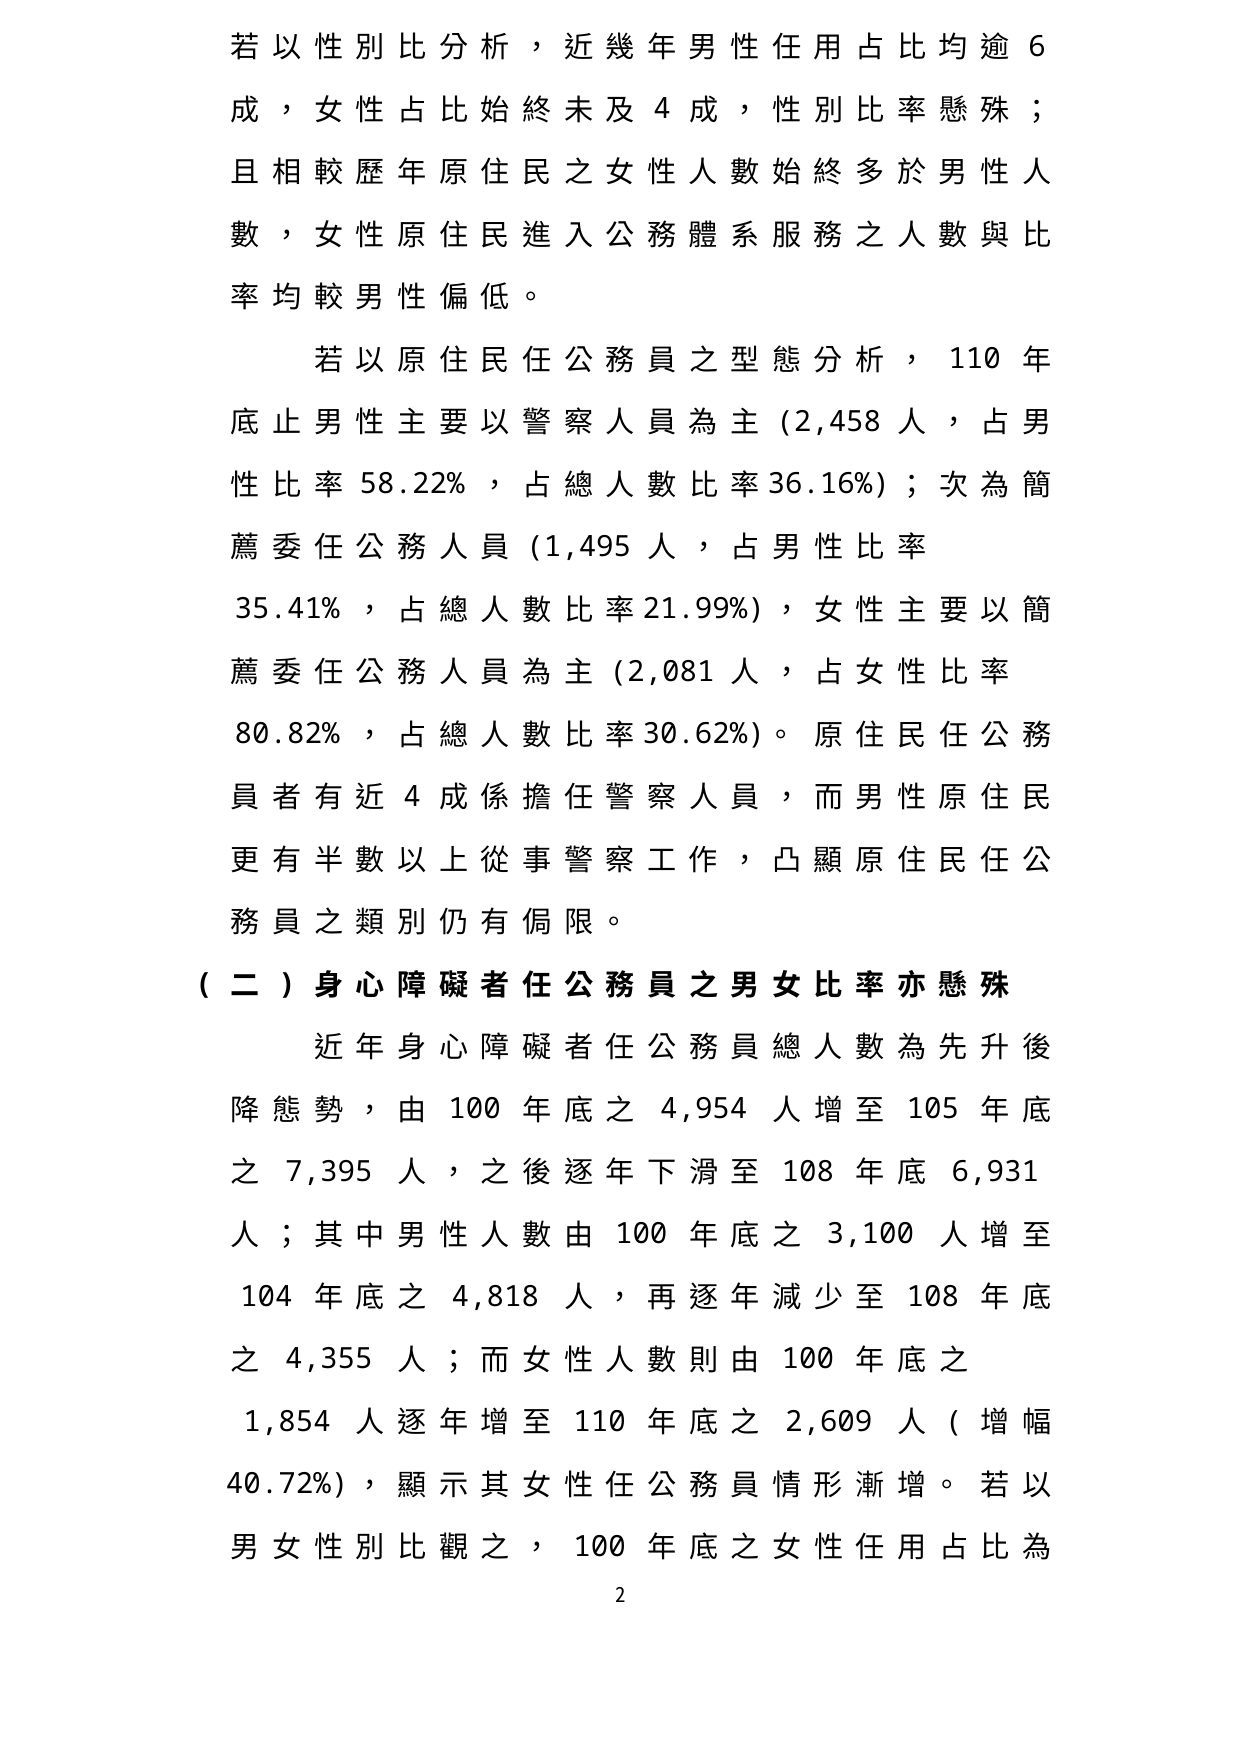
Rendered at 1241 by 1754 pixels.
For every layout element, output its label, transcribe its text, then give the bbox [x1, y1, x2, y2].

text 近年身心障礙者任公務員總人數為先升後降態勢，由100年底之4,954人增至105年底之7,395人，之後逐年下滑至108年底6,931人；其中男性人數由100年底之3,100人增至104年底之4,818人，再逐年減少至108年底之4,355人；而女性人數則由100年底之1,854人逐年增至110年底之2,609人(增幅40.72%)，顯示其女性任公務員情形漸增。若以男女性別比觀之，100年底之女性任用占比為 [208, 1003, 1058, 1566]
text (二)身心障礙者任公務員之男女比率亦懸殊 [183, 941, 1058, 1003]
text 若以原住民任公務員之型態分析，110年底止男性主要以警察人員為主(2,458人，占男性比率58.22%，占總人數比率36.16%)；次為簡薦委任公務人員(1,495人，占男性比率35.41%，占總人數比率21.99%)，女性主要以簡薦委任公務人員為主(2,081人，占女性比率80.82%，占總人數比率30.62%)。原住民任公務員者有近4成係擔任警察人員，而男性原住民更有半數以上從事警察工作，凸顯原住民任公務員之類別仍有侷限。 [208, 316, 1058, 941]
text 若以性別比分析，近幾年男性任用占比均逾6成，女性占比始終未及4成，性別比率懸殊；且相較歷年原住民之女性人數始終多於男性人數，女性原住民進入公務體系服務之人數與比率均較男性偏低。 [208, 3, 1058, 316]
